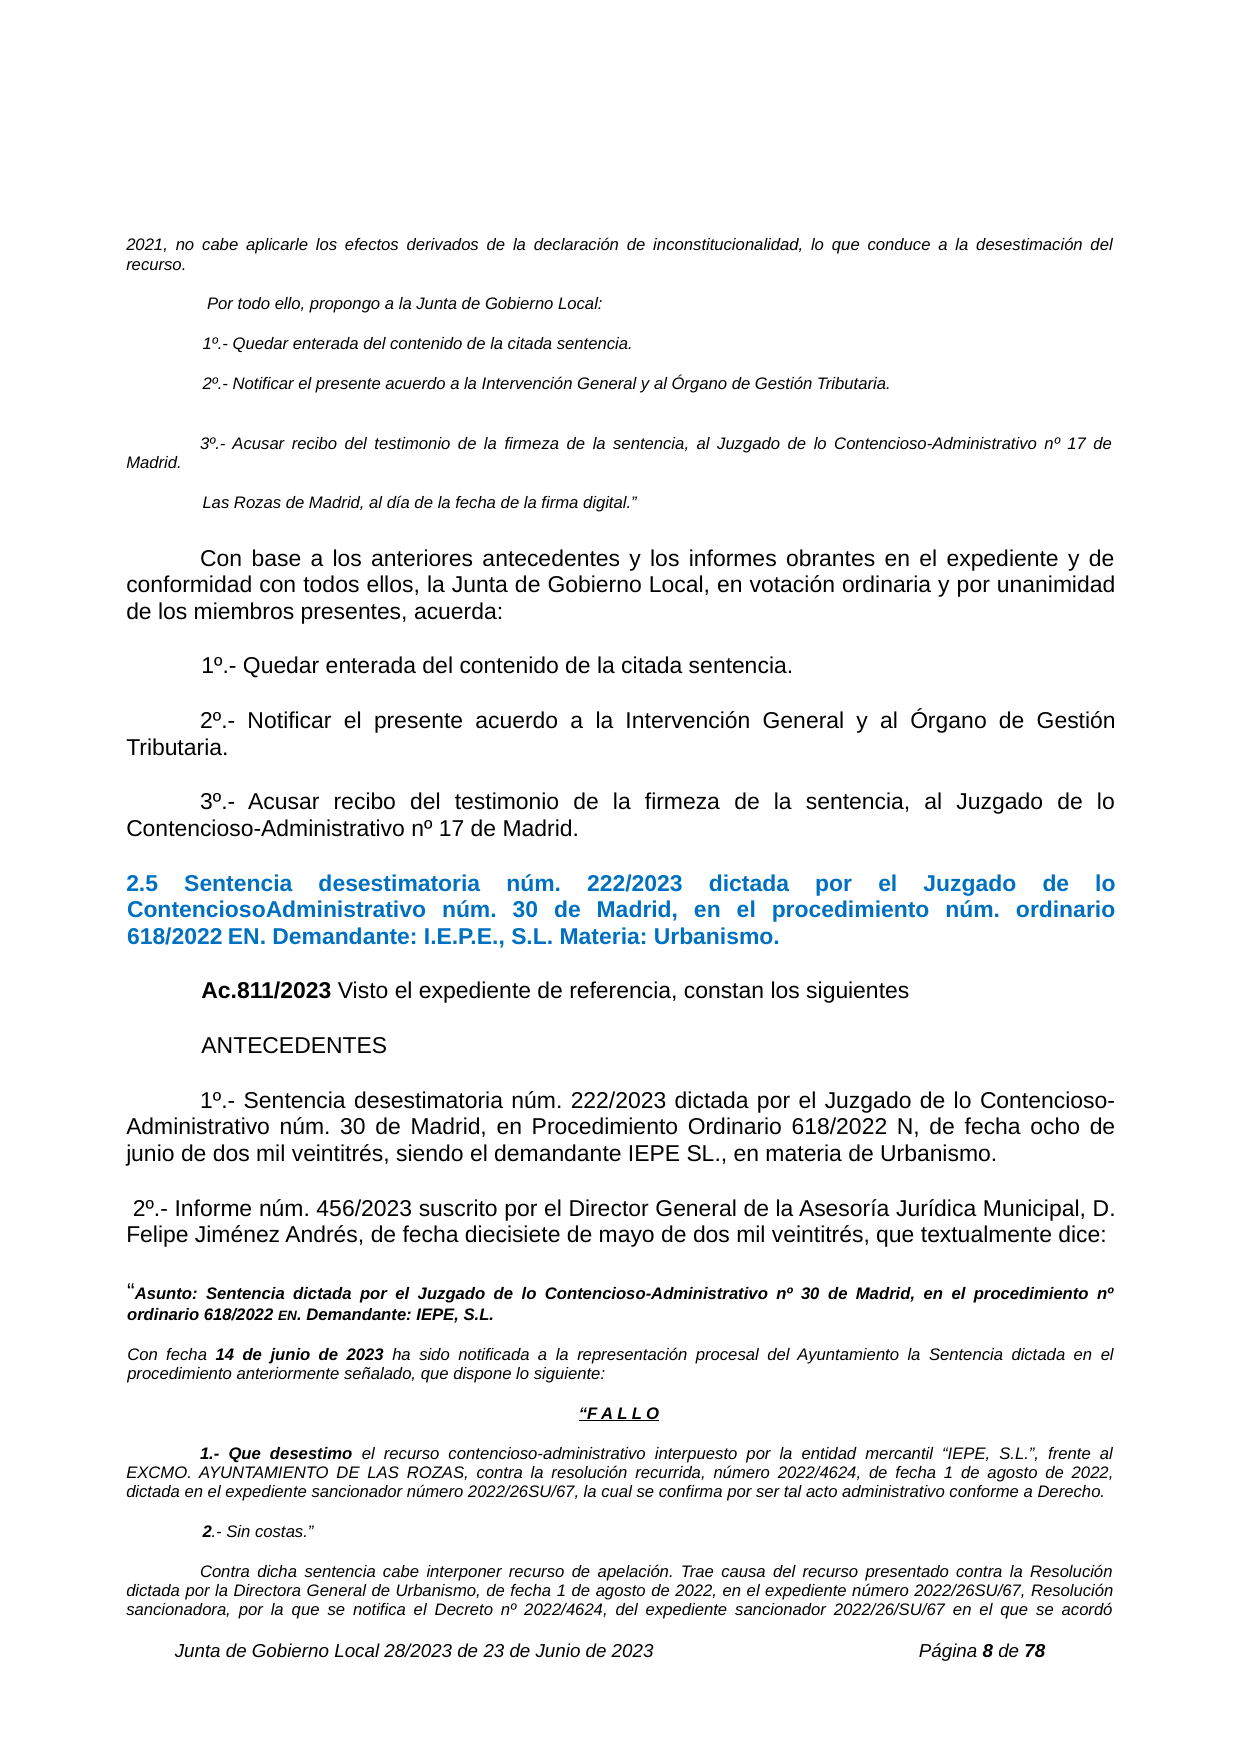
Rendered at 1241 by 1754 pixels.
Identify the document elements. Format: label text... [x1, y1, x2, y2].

text 2º.- Informe núm. 456/2023 suscrito por el Director General de la Asesoría Jurídica Municipal, D. Felipe Jiménez Andrés, de fecha diecisiete de mayo de dos mil veintitrés, que textualmente dice: [126, 1194, 1116, 1247]
text 1º.- Quedar enterada del contenido de la citada sentencia. [202, 334, 1116, 353]
text 2º.- Notificar el presente acuerdo a la Intervención General y al Órgano de Gestión Tributaria. [126, 707, 1116, 760]
text 2º.- Notificar el presente acuerdo a la Intervención General y al Órgano de Gestión Tributaria. [202, 374, 1116, 393]
text 1º.- Quedar enterada del contenido de la citada sentencia. [201, 652, 1116, 679]
text Con base a los anteriores antecedentes y los informes obrantes en el expediente y de conformidad con todos ellos, la Junta de Gobierno Local, en votación ordinaria y por unanimidad de los miembros presentes, acuerda: [126, 544, 1116, 624]
text 1º.- Sentencia desestimatoria núm. 222/2023 dictada por el Juzgado de lo Contencioso-Administrativo núm. 30 de Madrid, en Procedimiento Ordinario 618/2022 N, de fecha ocho de junio de dos mil veintitrés, siendo el demandante IEPE SL., en materia de Urbanismo. [126, 1087, 1116, 1166]
text ANTECEDENTES [201, 1032, 1116, 1058]
text “F A L L O [133, 1403, 1109, 1423]
text 3º.- Acusar recibo del testimonio de la firmeza de la sentencia, al Juzgado de lo Contencioso-Administrativo nº 17 de Madrid. [126, 434, 1116, 472]
text Las Rozas de Madrid, al día de la fecha de la firma digital.” [202, 493, 1116, 512]
text Ac.811/2023 Visto el expediente de referencia, constan los siguientes [201, 977, 1116, 1004]
text “Asunto: Sentencia dictada por el Juzgado de lo Contencioso-Administrativo nº 30 de Madrid, en el procedimiento nº ordinario 618/2022 EN. Demandante: IEPE, S.L. [127, 1278, 1116, 1324]
text Contra dicha sentencia cabe interponer recurso de apelación. Trae causa del recurso presentado contra la Resolución dictada por la Directora General de Urbanismo, de fecha 1 de agosto de 2022, en el expediente número 2022/26SU/67, Resolución sancionadora, por la que se notifica el Decreto nº 2022/4624, del expediente sancionador 2022/26/SU/67 en el que se acordó [126, 1562, 1116, 1619]
text 3º.- Acusar recibo del testimonio de la firmeza de la sentencia, al Juzgado de lo Contencioso-Administrativo nº 17 de Madrid. [126, 788, 1116, 841]
text 2.5 Sentencia desestimatoria núm. 222/2023 dictada por el Juzgado de lo ContenciosoAdministrativo núm. 30 de Madrid, en el procedimiento núm. ordinario 618/2022 EN. Demandante: I.E.P.E., S.L. Materia: Urbanismo. [126, 869, 1116, 949]
text 2.- Sin costas.” [202, 1522, 1116, 1541]
text 1.- Que desestimo el recurso contencioso-administrativo interpuesto por la entidad mercantil “IEPE, S.L.”, frente al EXCMO. AYUNTAMIENTO DE LAS ROZAS, contra la resolución recurrida, número 2022/4624, de fecha 1 de agosto de 2022, dictada en el expediente sancionador número 2022/26SU/67, la cual se confirma por ser tal acto administrativo conforme a Derecho. [126, 1444, 1116, 1501]
text Con fecha 14 de junio de 2023 ha sido notificada a la representación procesal del Ayuntamiento la Sentencia dictada en el procedimiento anteriormente señalado, que dispone lo siguiente: [127, 1344, 1116, 1383]
text Por todo ello, propongo a la Junta de Gobierno Local: [202, 294, 1116, 313]
text 2021, no cabe aplicarle los efectos derivados de la declaración de inconstitucionalidad, lo que conduce a la desestimación del recurso. [126, 235, 1116, 273]
